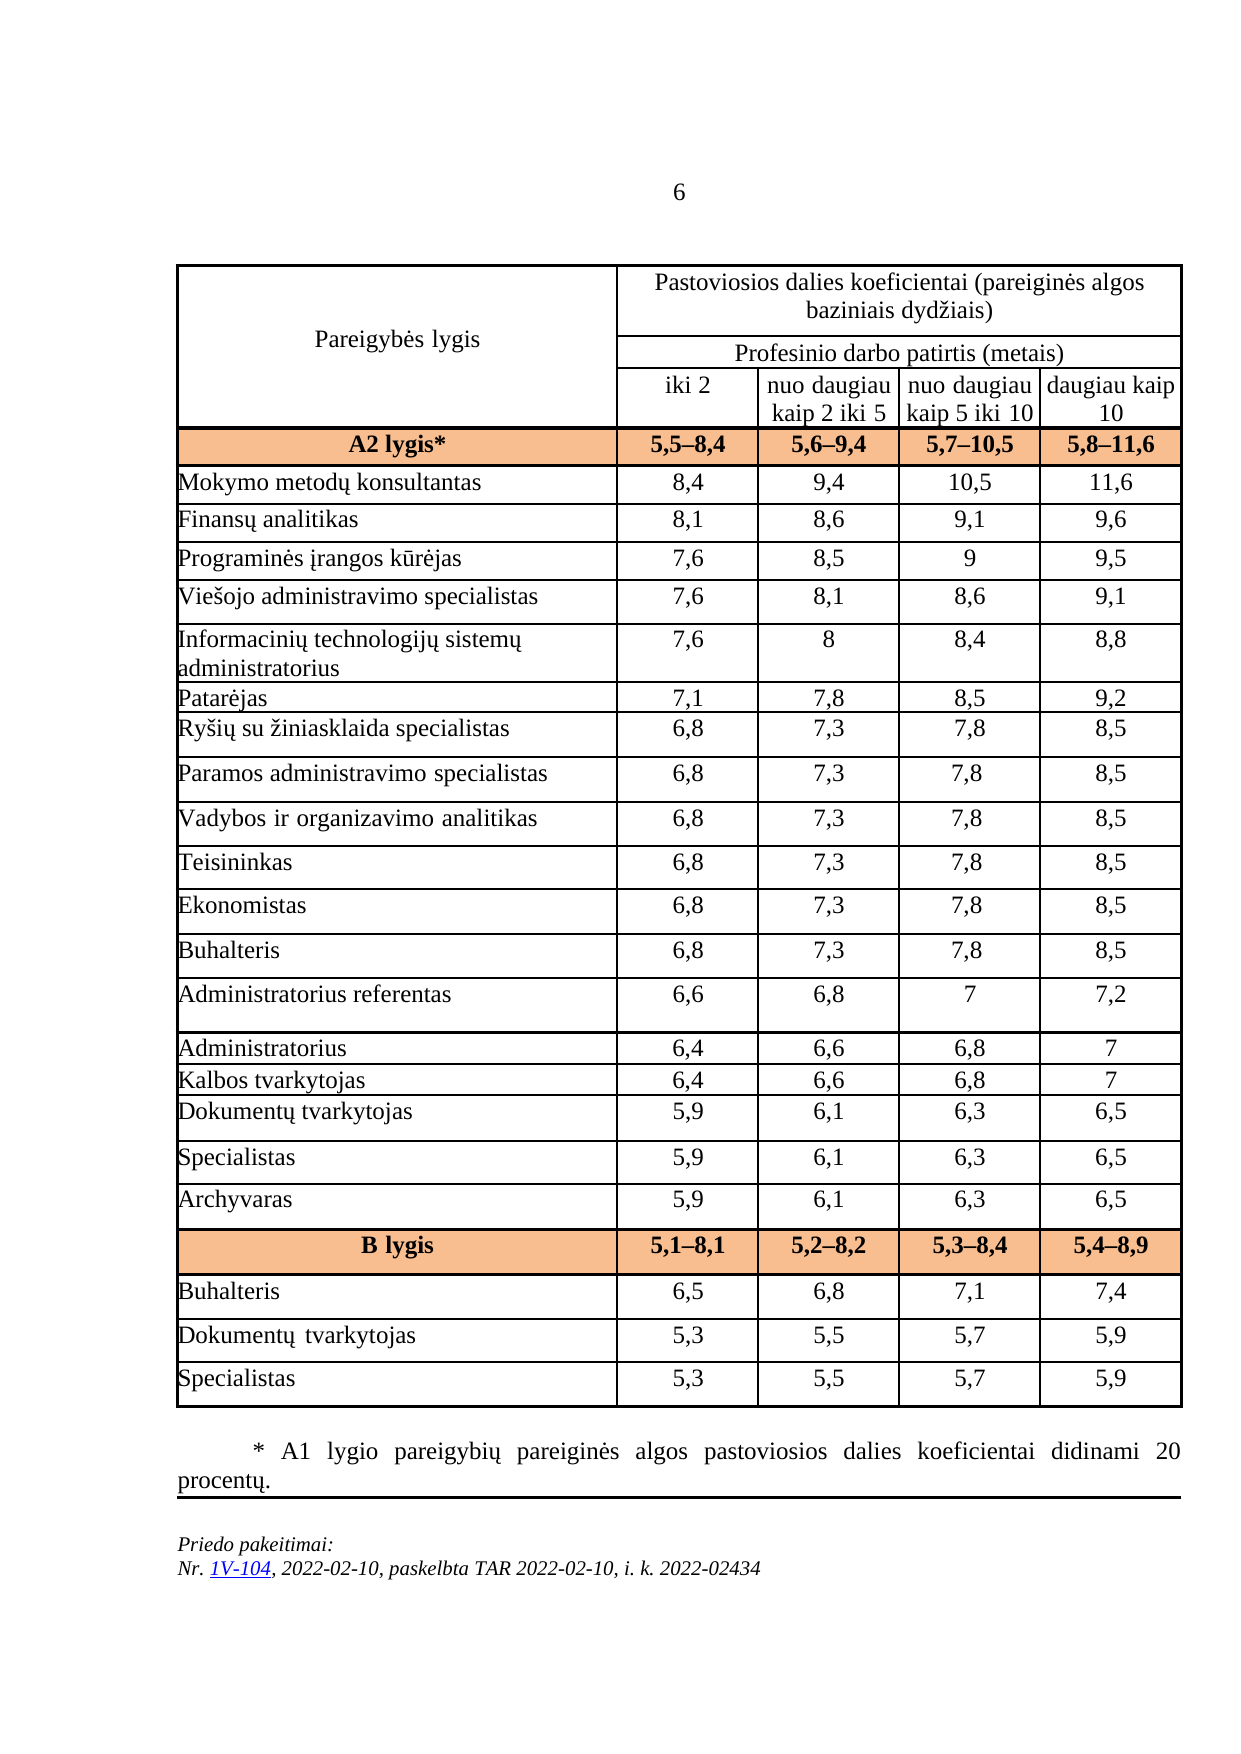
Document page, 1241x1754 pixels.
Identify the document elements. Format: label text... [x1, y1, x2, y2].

table_cell 7,3 [759, 803, 898, 844]
table_cell 6,4 [618, 1065, 757, 1094]
table_cell 7,8 [900, 847, 1039, 888]
table_cell Mokymo metodų konsultantas [179, 467, 616, 502]
table_cell 5,4–8,9 [1041, 1231, 1180, 1273]
table_cell Ekonomistas [179, 890, 616, 933]
table_cell 7,3 [759, 935, 898, 977]
table_cell 6,5 [1041, 1096, 1180, 1139]
table_cell 7,6 [618, 543, 757, 579]
table_cell 8,6 [900, 581, 1039, 622]
table_cell 7,8 [900, 935, 1039, 977]
table_cell daugiau kaip 10 [1041, 369, 1180, 426]
table_cell B lygis [179, 1231, 616, 1273]
table_cell 5,6–9,4 [759, 430, 898, 464]
table_cell 7 [900, 979, 1039, 1031]
table_cell 7 [1041, 1065, 1180, 1094]
table_cell Specialistas [179, 1363, 616, 1405]
table_cell 7,4 [1041, 1276, 1180, 1318]
table_cell 7,1 [900, 1276, 1039, 1318]
table_cell 8,1 [618, 505, 757, 541]
table_cell 8,4 [618, 467, 757, 502]
table_cell 6,8 [618, 890, 757, 933]
table_cell 8,5 [1041, 803, 1180, 844]
table_cell 6,1 [759, 1142, 898, 1182]
table_cell 6,4 [618, 1034, 757, 1063]
table_cell 8,5 [1041, 847, 1180, 888]
table_header Pareigybės lygis [179, 267, 616, 426]
table_cell Finansų analitikas [179, 505, 616, 541]
table_cell 5,3–8,4 [900, 1231, 1039, 1273]
table_cell 8,1 [759, 581, 898, 622]
table_cell 6,3 [900, 1185, 1039, 1227]
table_cell 7,3 [759, 847, 898, 888]
table_cell 6,8 [618, 935, 757, 977]
table_cell 8,5 [1041, 935, 1180, 977]
text * A1 lygio pareigybių pareiginės algos pastoviosios dalies koeficientai didinami 20 procentų. [177, 1436, 1181, 1496]
table_cell 7,8 [900, 758, 1039, 801]
table_cell Informacinių technologijų sistemų administratorius [179, 625, 616, 681]
table_cell 5,3 [618, 1320, 757, 1361]
table_cell 6,6 [618, 979, 757, 1031]
table_header Pastoviosios dalies koeficientai (pareiginės algos baziniais dydžiais) [618, 267, 1180, 335]
table_cell 8,5 [1041, 758, 1180, 801]
table_cell 7,3 [759, 890, 898, 933]
table_cell 8,5 [759, 543, 898, 579]
table_cell 6,1 [759, 1185, 898, 1227]
table_cell 5,5 [759, 1320, 898, 1361]
table_cell iki 2 [618, 369, 757, 426]
table_cell nuo daugiau kaip 2 iki 5 [759, 369, 898, 426]
table_cell 8,5 [1041, 890, 1180, 933]
table_cell 7,8 [900, 713, 1039, 756]
table_cell 5,8–11,6 [1041, 430, 1180, 464]
table_cell 5,9 [618, 1142, 757, 1182]
table_cell 5,5–8,4 [618, 430, 757, 464]
table_cell 6,3 [900, 1142, 1039, 1182]
table_cell Dokumentų tvarkytojas [179, 1096, 616, 1139]
table_cell 7,1 [618, 683, 757, 711]
table_cell 5,1–8,1 [618, 1231, 757, 1273]
table_cell 10,5 [900, 467, 1039, 502]
table_cell 6,1 [759, 1096, 898, 1139]
table_cell Administratorius referentas [179, 979, 616, 1031]
table_cell A2 lygis* [179, 430, 616, 464]
table_cell 9,1 [1041, 581, 1180, 622]
table_cell 7,8 [900, 890, 1039, 933]
table_cell Buhalteris [179, 935, 616, 977]
table_cell 6,8 [618, 803, 757, 844]
table_cell Viešojo administravimo specialistas [179, 581, 616, 622]
table_cell Vadybos ir organizavimo analitikas [179, 803, 616, 844]
table_cell 9,5 [1041, 543, 1180, 579]
table_cell 8,6 [759, 505, 898, 541]
table_cell 5,7 [900, 1320, 1039, 1361]
table_cell 5,7–10,5 [900, 430, 1039, 464]
table_cell Specialistas [179, 1142, 616, 1182]
table_cell Administratorius [179, 1034, 616, 1063]
table_cell 6,8 [618, 713, 757, 756]
table_cell 6,5 [1041, 1185, 1180, 1227]
table_cell 5,5 [759, 1363, 898, 1405]
table_cell 5,2–8,2 [759, 1231, 898, 1273]
table_cell 6,8 [618, 847, 757, 888]
table_cell Ryšių su žiniasklaida specialistas [179, 713, 616, 756]
table_cell Buhalteris [179, 1276, 616, 1318]
table_cell Paramos administravimo specialistas [179, 758, 616, 801]
table_cell 7,8 [759, 683, 898, 711]
table_cell 7,3 [759, 758, 898, 801]
table_cell 8,8 [1041, 625, 1180, 681]
table_cell 6,8 [900, 1065, 1039, 1094]
table_cell 7,3 [759, 713, 898, 756]
table_cell Programinės įrangos kūrėjas [179, 543, 616, 579]
table_cell 5,9 [618, 1096, 757, 1139]
table_cell 6,8 [759, 1276, 898, 1318]
table_cell 8 [759, 625, 898, 681]
table_cell 9,4 [759, 467, 898, 502]
table_cell Archyvaras [179, 1185, 616, 1227]
table_cell 5,9 [1041, 1320, 1180, 1361]
table_cell 7 [1041, 1034, 1180, 1063]
table_cell 6,5 [618, 1276, 757, 1318]
table_cell nuo daugiau kaip 5 iki 10 [900, 369, 1039, 426]
table_cell 6,3 [900, 1096, 1039, 1139]
table_cell 6,8 [900, 1034, 1039, 1063]
text Nr. 1V-104, 2022-02-10, paskelbta TAR 2022-02-10, i. k. 2022-02434 [177, 1556, 1181, 1580]
table_cell 9,2 [1041, 683, 1180, 711]
table_cell 6,8 [759, 979, 898, 1031]
table_cell 8,5 [900, 683, 1039, 711]
table_cell 9,6 [1041, 505, 1180, 541]
table_cell 8,5 [1041, 713, 1180, 756]
table_cell 7,6 [618, 625, 757, 681]
table_cell 7,2 [1041, 979, 1180, 1031]
table_cell Teisininkas [179, 847, 616, 888]
table_cell Patarėjas [179, 683, 616, 711]
table_cell 6,6 [759, 1065, 898, 1094]
table_cell 7,6 [618, 581, 757, 622]
table_cell Dokumentų tvarkytojas [179, 1320, 616, 1361]
table_cell 8,4 [900, 625, 1039, 681]
text Priedo pakeitimai: [177, 1532, 1181, 1556]
table_cell 5,7 [900, 1363, 1039, 1405]
table_cell Kalbos tvarkytojas [179, 1065, 616, 1094]
table_cell 5,9 [618, 1185, 757, 1227]
table_cell 11,6 [1041, 467, 1180, 502]
table_cell 7,8 [900, 803, 1039, 844]
table_cell 6,5 [1041, 1142, 1180, 1182]
table_cell 5,9 [1041, 1363, 1180, 1405]
table_cell 6,8 [618, 758, 757, 801]
table_cell 9 [900, 543, 1039, 579]
table_cell 9,1 [900, 505, 1039, 541]
table_cell 6,6 [759, 1034, 898, 1063]
table_cell 5,3 [618, 1363, 757, 1405]
table_cell Profesinio darbo patirtis (metais) [618, 337, 1180, 367]
